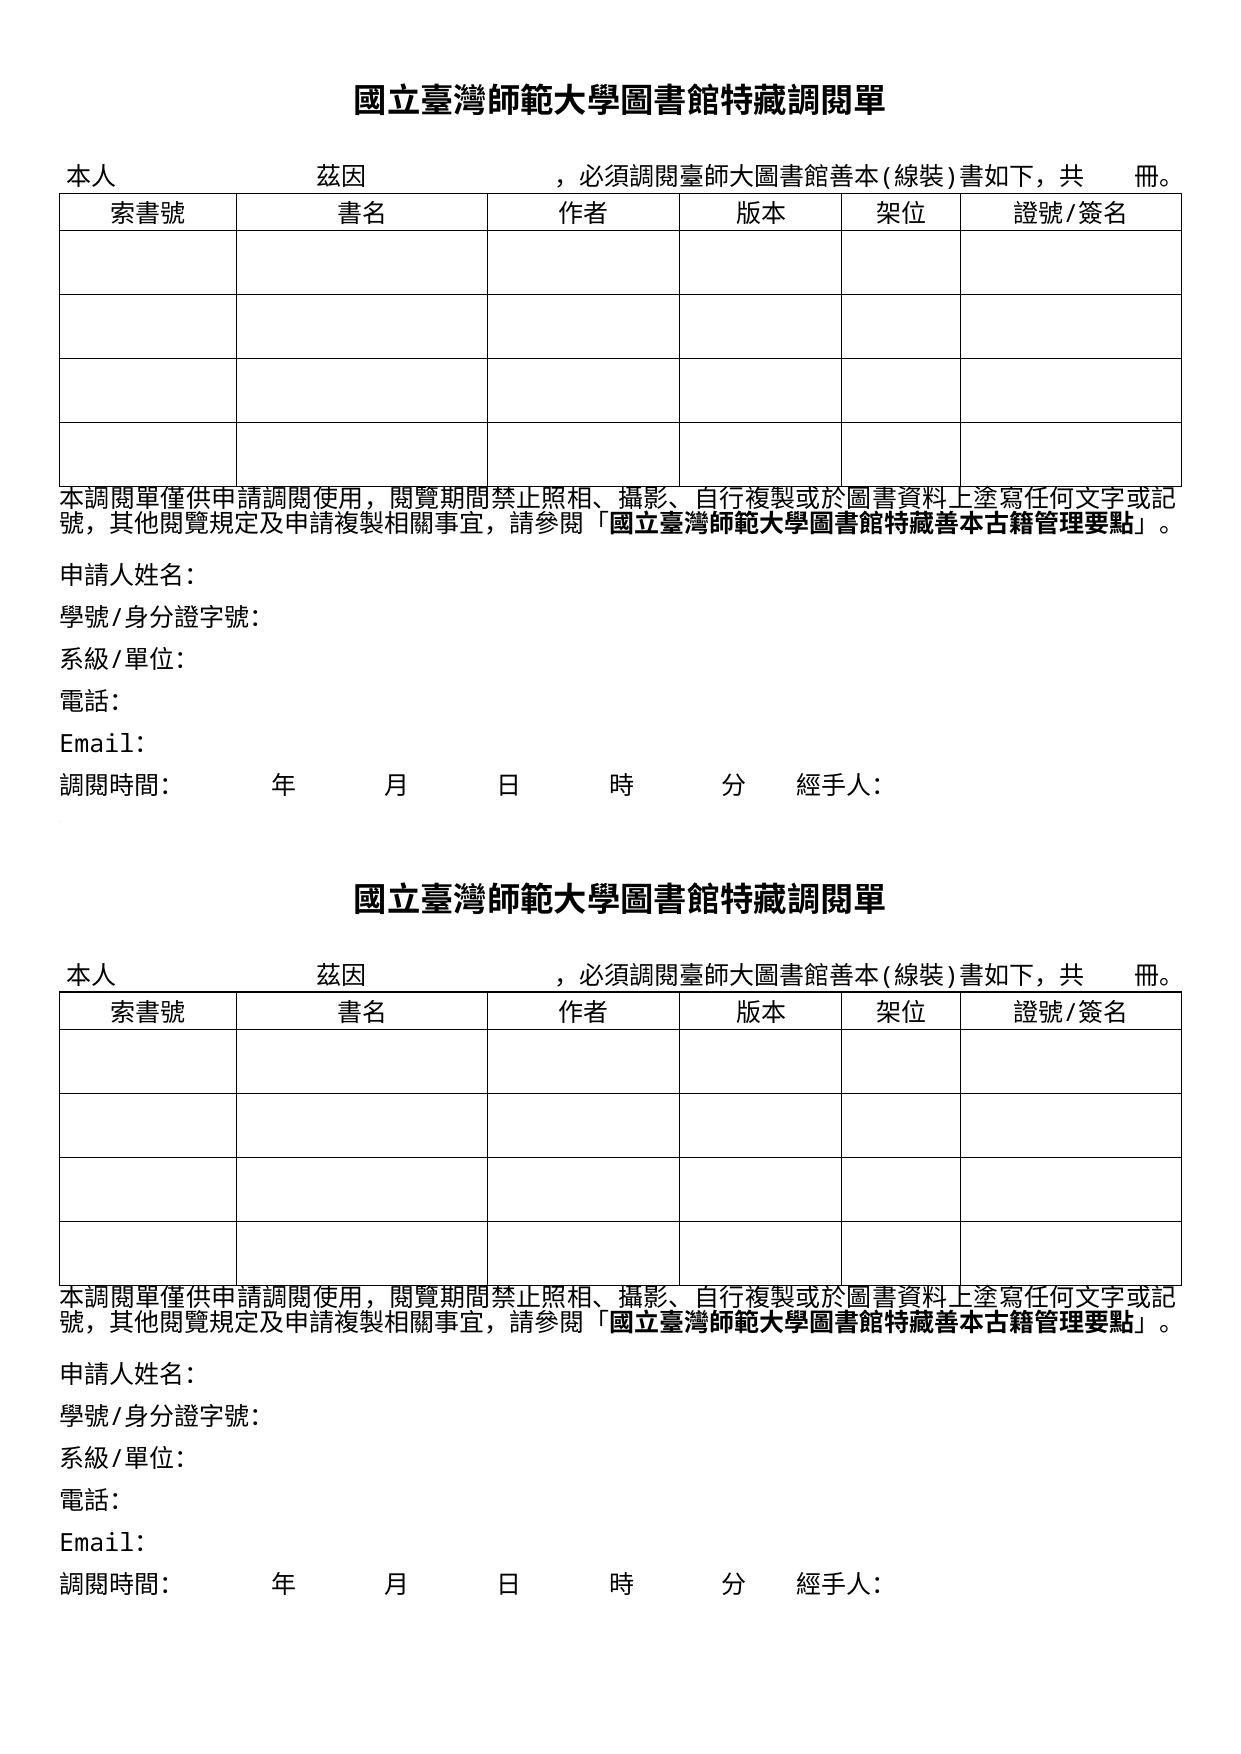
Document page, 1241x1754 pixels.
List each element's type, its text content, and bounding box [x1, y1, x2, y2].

table_header 版本 [680, 993, 841, 1029]
table_cell [488, 1222, 679, 1285]
table_cell [488, 359, 679, 422]
text 本人 茲因 ，必須調閱臺師大圖書館善本(線裝)書如下，共 冊。 [22, 156, 1181, 192]
table_cell [961, 423, 1181, 486]
table_cell [961, 231, 1181, 294]
table_cell [680, 1222, 841, 1285]
text 學號/身分證字號： [59, 598, 1181, 634]
table_cell [488, 1158, 679, 1221]
table_cell [842, 1158, 960, 1221]
text 調閱時間： 年 月 日 時 分 經手人： [59, 765, 1181, 801]
table_cell [680, 1094, 841, 1157]
table_header 證號/簽名 [961, 993, 1181, 1029]
table_cell [680, 1158, 841, 1221]
text 國立臺灣師範大學圖書館特藏調閱單 [59, 873, 1181, 921]
text 本調閱單僅供申請調閱使用，閱覽期間禁止照相、攝影、自行複製或於圖書資料上塗寫任何文字或記號，其他閱覽規定及申請複製相關事宜，請參閱「國立臺灣師範大學圖書館特藏善本古籍管理要點」。 [59, 1286, 1181, 1336]
table_cell [488, 231, 679, 294]
table_cell [680, 295, 841, 358]
table_cell [237, 295, 487, 358]
table_cell [842, 231, 960, 294]
text 系級/單位： [59, 1438, 1181, 1475]
table_header 索書號 [60, 194, 236, 230]
table_cell [961, 295, 1181, 358]
table_cell [842, 359, 960, 422]
table_cell [60, 1158, 236, 1221]
table_cell [680, 1030, 841, 1093]
table_cell [488, 295, 679, 358]
table_cell [237, 231, 487, 294]
table_header 架位 [842, 194, 960, 230]
table_header 索書號 [60, 993, 236, 1029]
table_header 書名 [237, 194, 487, 230]
table_cell [488, 423, 679, 486]
table_cell [60, 295, 236, 358]
text 申請人姓名： [59, 1355, 1181, 1391]
table_header 架位 [842, 993, 960, 1029]
table_cell [842, 423, 960, 486]
text 學號/身分證字號： [59, 1397, 1181, 1433]
table_cell [680, 423, 841, 486]
table_cell [60, 359, 236, 422]
table_header 證號/簽名 [961, 194, 1181, 230]
table_cell [237, 359, 487, 422]
table_cell [60, 231, 236, 294]
table_cell [60, 1030, 236, 1093]
text 本調閱單僅供申請調閱使用，閱覽期間禁止照相、攝影、自行複製或於圖書資料上塗寫任何文字或記號，其他閱覽規定及申請複製相關事宜，請參閱「國立臺灣師範大學圖書館特藏善本古籍管理要點」。 [59, 487, 1181, 537]
table_cell [961, 1222, 1181, 1285]
text Email： [59, 1522, 1181, 1558]
table_cell [842, 1030, 960, 1093]
table_cell [842, 1222, 960, 1285]
table_cell [488, 1030, 679, 1093]
text 電話： [59, 681, 1181, 718]
table_header 作者 [488, 993, 679, 1029]
table_cell [842, 295, 960, 358]
table_cell [60, 1222, 236, 1285]
text 本人 茲因 ，必須調閱臺師大圖書館善本(線裝)書如下，共 冊。 [22, 955, 1181, 991]
text 調閱時間： 年 月 日 時 分 經手人： [59, 1564, 1181, 1600]
text 國立臺灣師範大學圖書館特藏調閱單 [59, 74, 1181, 122]
table_header 版本 [680, 194, 841, 230]
text 申請人姓名： [59, 556, 1181, 592]
table_cell [60, 1094, 236, 1157]
table_cell [237, 1030, 487, 1093]
table_cell [488, 1094, 679, 1157]
table_header 作者 [488, 194, 679, 230]
table_cell [237, 423, 487, 486]
text Email： [59, 723, 1181, 759]
table_cell [680, 359, 841, 422]
text 系級/單位： [59, 639, 1181, 676]
table_cell [961, 1094, 1181, 1157]
table_cell [237, 1094, 487, 1157]
table_cell [961, 1030, 1181, 1093]
table_cell [961, 359, 1181, 422]
text 電話： [59, 1480, 1181, 1517]
table_cell [237, 1158, 487, 1221]
table_cell [842, 1094, 960, 1157]
table_cell [237, 1222, 487, 1285]
table_cell [961, 1158, 1181, 1221]
table_header 書名 [237, 993, 487, 1029]
table_cell [60, 423, 236, 486]
table_cell [680, 231, 841, 294]
